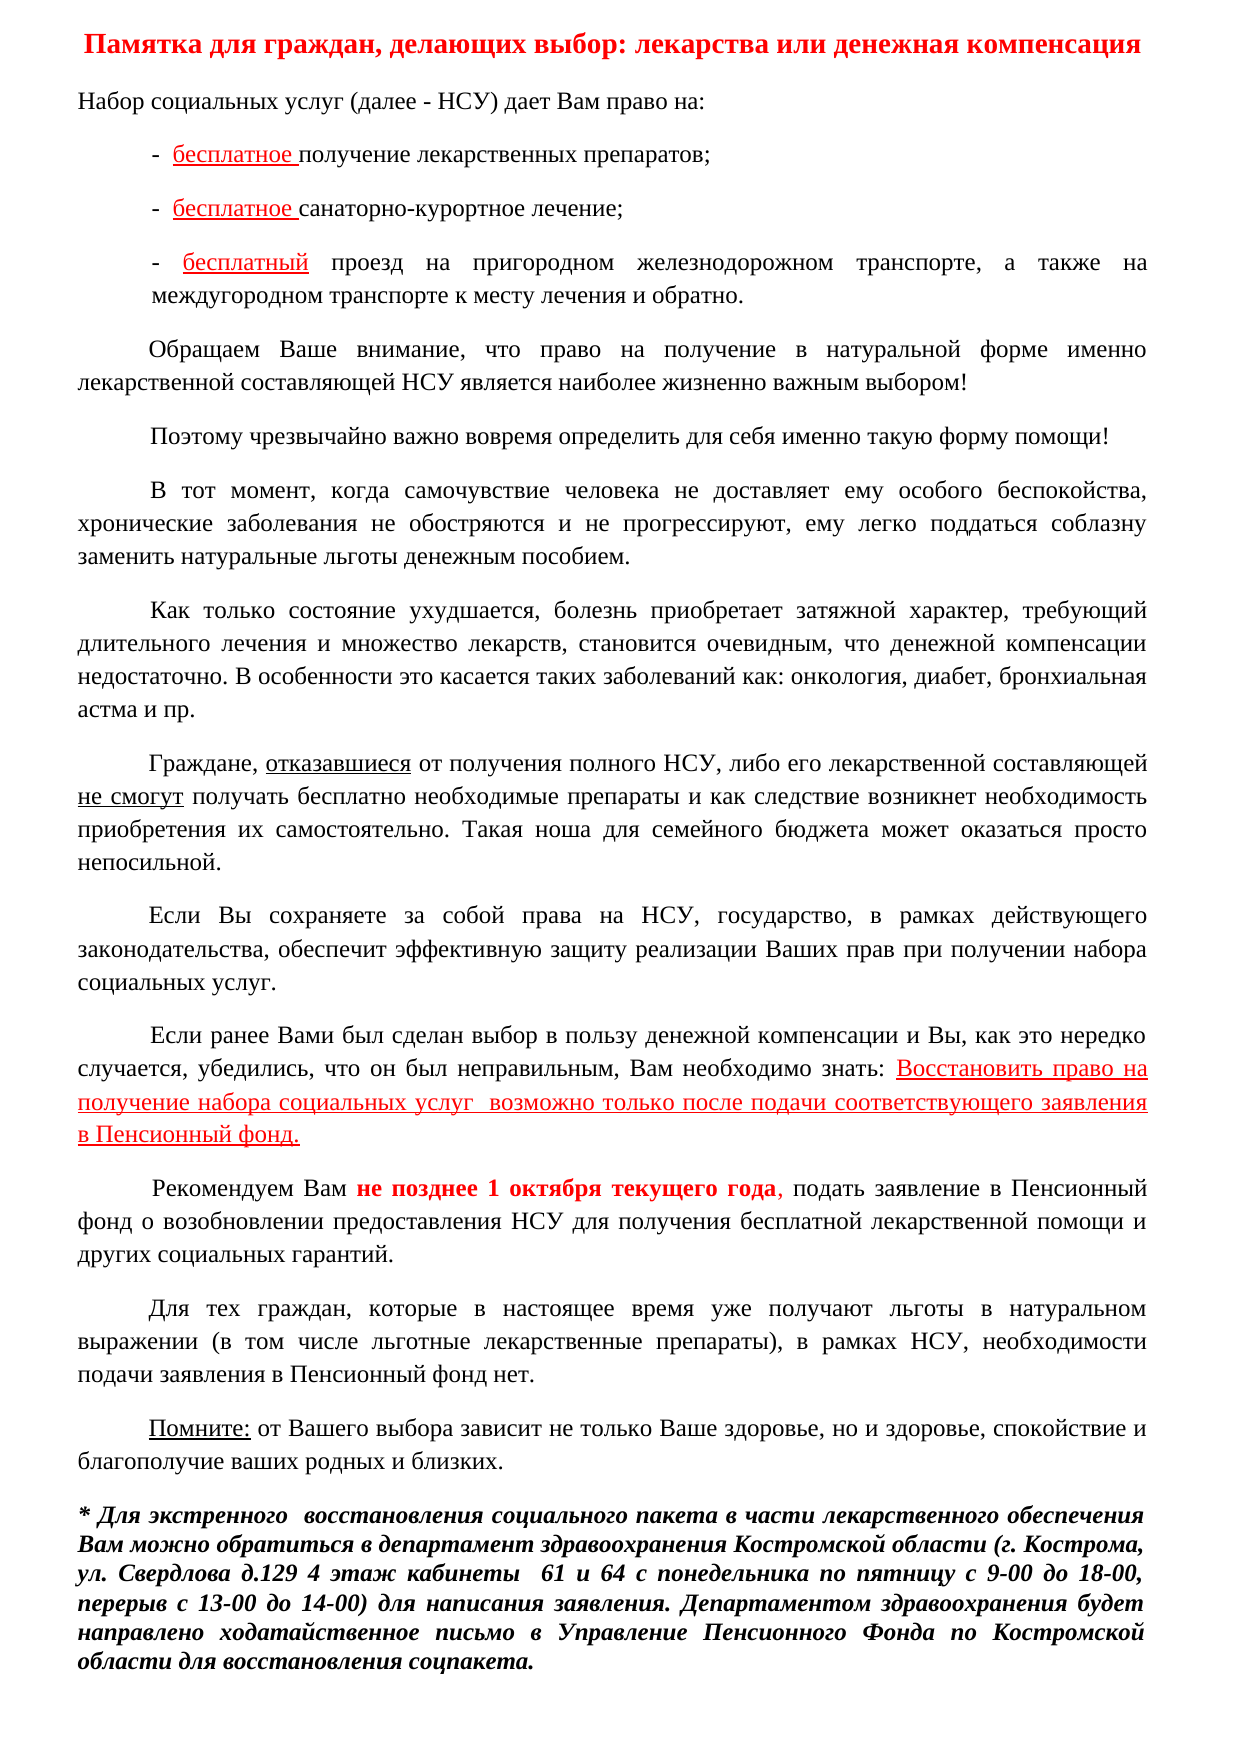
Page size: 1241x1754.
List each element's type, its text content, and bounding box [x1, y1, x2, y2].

text Для тех граждан, которые в настоящее время уже получают льготы в натуральном выражении (в том числе льготные лекарственные препараты), в рамках НСУ, необходимости подачи заявления в Пенсионный фонд нет. [77, 1293, 1148, 1388]
text Если Вы сохраняете за собой права на НСУ, государство, в рамках действующего законодательства, обеспечит эффективную защиту реализации Ваших прав при получении набора социальных услуг. [77, 901, 1148, 995]
text - бесплатный проезд на пригородном железнодорожном транспорте, а также на междугородном транспорте к месту лечения и обратно. [151, 247, 1148, 309]
subtitle * Для экстренного восстановления социального пакета в части лекарственного обеспечения Вам можно обратиться в департамент здравоохранения Костромской области (г. Кострома, ул. Свердлова д.129 4 этаж кабинеты 61 и 64 с понедельника по пятницу с 9-00 до 18-00, перерыв с 13-00 до 14-00) для написания заявления. Департаментом здравоохранения будет направлено ходатайственное письмо в Управление Пенсионного Фонда по Костромской области для восстановления соцпакета. [77, 1500, 1148, 1675]
text - бесплатное получение лекарственных препаратов; [151, 139, 1148, 168]
text Памятка для граждан, делающих выбор: лекарства или денежная компенсация [77, 26, 1148, 60]
text Помните: от Вашего выбора зависит не только Ваше здоровье, но и здоровье, спокойствие и благополучие ваших родных и близких. [77, 1413, 1148, 1475]
text Поэтому чрезвычайно важно вовремя определить для себя именно такую форму помощи! [77, 421, 1148, 450]
text - бесплатное санаторно-курортное лечение; [151, 193, 1148, 222]
text Обращаем Ваше внимание, что право на получение в натуральной форме именно лекарственной составляющей НСУ является наиболее жизненно важным выбором! [77, 334, 1148, 396]
text Граждане, отказавшиеся от получения полного НСУ, либо его лекарственной составляющей не смогут получать бесплатно необходимые препараты и как следствие возникнет необходимость приобретения их самостоятельно. Такая ноша для семейного бюджета может оказаться просто непосильной. [77, 748, 1148, 876]
text Если ранее Вами был сделан выбор в пользу денежной компенсации и Вы, как это нередко случается, убедились, что он был неправильным, Вам необходимо знать: Восстановить право на получение набора социальных услуг возможно только после подачи соответствующего заявления [77, 1021, 1148, 1112]
text Набор социальных услуг (далее - НСУ) дает Вам право на: [77, 86, 1148, 114]
text Как только состояние ухудшается, болезнь приобретает затяжной характер, требующий длительного лечения и множество лекарств, становится очевидным, что денежной компенсации недостаточно. В особенности это касается таких заболеваний как: онкология, диабет, бронхиальная астма и пр. [77, 595, 1148, 723]
text В тот момент, когда самочувствие человека не доставляет ему особого беспокойства, хронические заболевания не обостряются и не прогрессируют, ему легко поддаться соблазну заменить натуральные льготы денежным пособием. [77, 475, 1148, 570]
text Рекомендуем Вам не позднее 1 октября текущего года, подать заявление в Пенсионный фонд о возобновлении предоставления НСУ для получения бесплатной лекарственной помощи и других социальных гарантий. [77, 1173, 1148, 1268]
text в Пенсионный фонд. [77, 1113, 1148, 1148]
